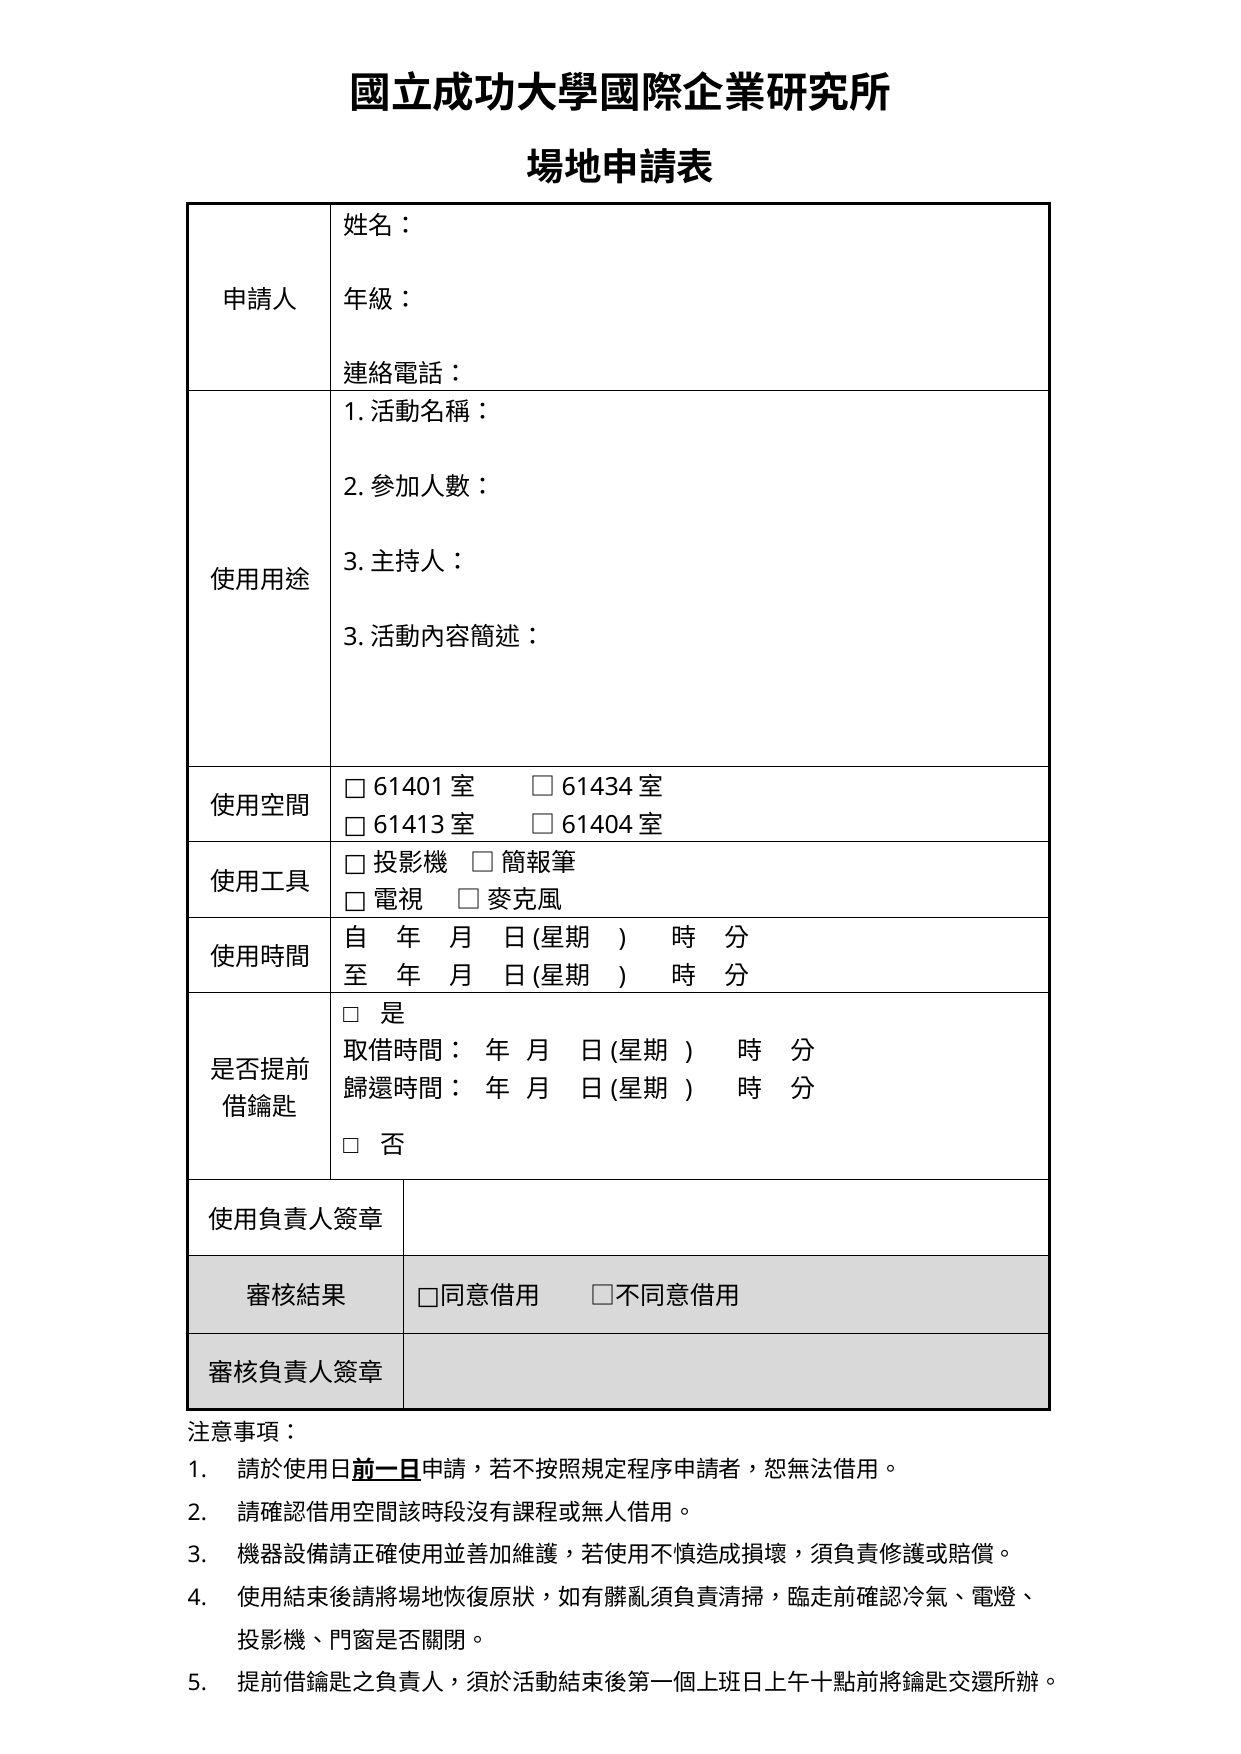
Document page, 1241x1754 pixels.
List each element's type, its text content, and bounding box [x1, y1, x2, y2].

table_cell 是否提前借鑰匙 [189, 993, 330, 1179]
list 使用結束後請將場地恢復原狀，如有髒亂須負責清掃，臨走前確認冷氣、電燈、投影機、門窗是否關閉。 [187, 1576, 1053, 1657]
table_cell [404, 1180, 1048, 1255]
text 國立成功大學國際企業研究所 [187, 52, 1053, 127]
table_header 姓名： 年級： 連絡電話： [331, 205, 1048, 390]
list 機器設備請正確使用並善加維護，若使用不慎造成損壞，須負責修護或賠償。 [187, 1534, 1053, 1571]
table_cell □ 61401室 □ 61434室 □ 61413室 □ 61404室 [331, 767, 1048, 841]
list 請確認借用空間該時段沒有課程或無人借用。 [187, 1491, 1053, 1529]
table_cell □ 投影機 □ 簡報筆 □ 電視 □ 麥克風 [331, 842, 1048, 917]
table_cell 使用工具 [189, 842, 330, 917]
table_cell □同意借用 □不同意借用 [404, 1256, 1048, 1333]
list 提前借鑰匙之負責人，須於活動結束後第一個上班日上午十點前將鑰匙交還所辦。 [187, 1662, 1053, 1699]
table_cell 1. 活動名稱： 2. 參加人數： 3. 主持人： 3. 活動內容簡述： [331, 391, 1048, 766]
table_cell 審核負責人簽章 [189, 1334, 403, 1408]
table_cell 使用時間 [189, 918, 330, 992]
list 請於使用日前一日申請，若不按照規定程序申請者，恕無法借用。 [187, 1449, 1053, 1486]
table_header 申請人 [189, 205, 330, 390]
table_cell 使用用途 [189, 391, 330, 766]
table_cell 使用空間 [189, 767, 330, 841]
table_cell 使用負責人簽章 [189, 1180, 403, 1255]
table_cell 審核結果 [189, 1256, 403, 1333]
text 場地申請表 [187, 127, 1053, 202]
table_cell 是 取借時間： 年 月 日 (星期 ) 時 分 歸還時間： 年 月 日 (星期 ) 時 分 否 [331, 993, 1048, 1179]
table_cell 自 年 月 日 (星期 ) 時 分 至 年 月 日 (星期 ) 時 分 [331, 918, 1048, 992]
text 注意事項： [187, 1411, 1053, 1449]
table_cell [404, 1334, 1048, 1408]
